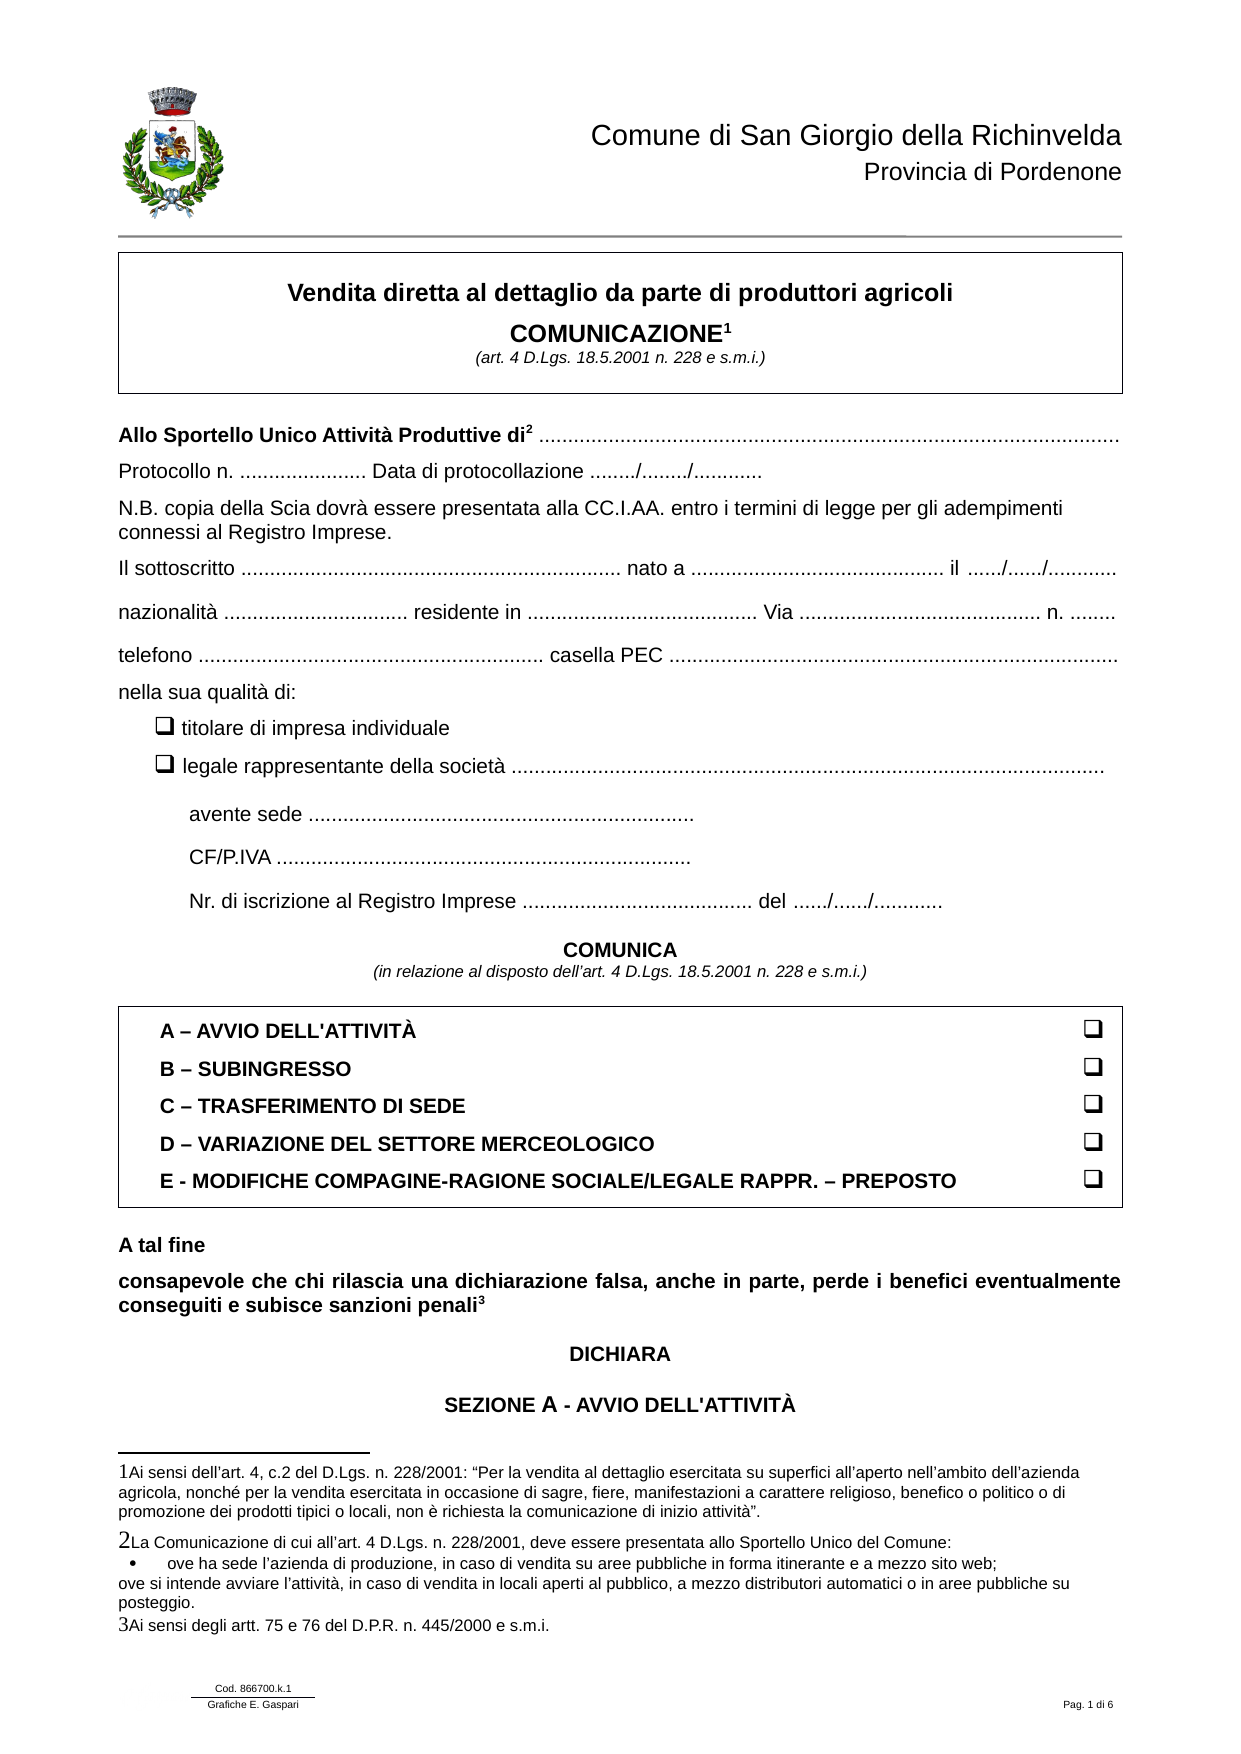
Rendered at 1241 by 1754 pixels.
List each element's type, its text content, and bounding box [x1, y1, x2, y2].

text SEZIONE A - AVVIO DELL'ATTIVITÀ [118, 1391, 1122, 1417]
text telefono ............................................................ casella PEC .............................................................................. [118, 643, 1122, 667]
text Nr. di iscrizione al Registro Imprese ........................................ del ....../....../............ [189, 889, 1122, 913]
text nella sua qualità di: [118, 680, 1122, 704]
text nazionalità ................................ residente in ........................................ Via .......................................... n. ........ [118, 599, 1122, 623]
text (in relazione al disposto dell’art. 4 D.Lgs. 18.5.2001 n. 228 e s.m.i.) [118, 962, 1122, 981]
text CF/P.IVA ........................................................................ [189, 845, 1122, 869]
text Il sottoscritto .................................................................. nato a ............................................ il ....../....../............ [118, 556, 1122, 580]
text A tal fine [118, 1233, 1122, 1257]
text Protocollo n. ...................... Data di protocollazione ......../......../............ [118, 459, 1122, 483]
text Allo Sportello Unico Attività Produttive di [118, 423, 1122, 447]
text DICHIARA [118, 1342, 1122, 1366]
text consapevole che chi rilascia una dichiarazione falsa, anche in parte, perde i benefici eventualmente conseguiti e subisce sanzioni penali [118, 1269, 1122, 1317]
text Provincia di Pordenone [224, 157, 1122, 185]
text Ai sensi degli artt. 75 e 76 del D.P.R. n. 445/2000 e s.m.i. [118, 1612, 1122, 1636]
text avente sede ................................................................... [189, 801, 1122, 825]
text COMUNICA [118, 938, 1122, 962]
text  legale rappresentante della società ....................................................................................................... [153, 754, 1122, 779]
text Comune di San Giorgio della Richinvelda [224, 118, 1122, 152]
table_header Vendita diretta al dettaglio da parte di produttori agricoli COMUNICAZIONE (art. 4 D.Lgs. 18.5.2001 n. 228 e s.m.i.) [119, 253, 1122, 392]
text N.B. copia della Scia dovrà essere presentata alla CC.I.AA. entro i termini di legge per gli adempimenti connessi al Registro Imprese. [118, 496, 1122, 543]
list ove ha sede l’azienda di produzione, in caso di vendita su aree pubbliche in forma itinerante e a mezzo sito web; [130, 1554, 1122, 1573]
text  titolare di impresa individuale [153, 716, 1122, 741]
text La Comunicazione di cui all’art. 4 D.Lgs. n. 228/2001, deve essere presentata allo Sportello Unico del Comune: [118, 1525, 1122, 1554]
table_header A – AVVIO DELL'ATTIVITÀ  B – SUBINGRESSO  C – TRASFERIMENTO DI SEDE  D – VARIAZIONE DEL SETTORE MERCEOLOGICO  E - MODIFICHE COMPAGINE-RAGIONE SOCIALE/LEGALE RAPPR. – PREPOSTO  [119, 1007, 1122, 1207]
text ove si intende avviare l’attività, in caso di vendita in locali aperti al pubblico, a mezzo distributori automatici o in aree pubbliche su posteggio. [118, 1573, 1122, 1612]
picture [122, 87, 224, 219]
